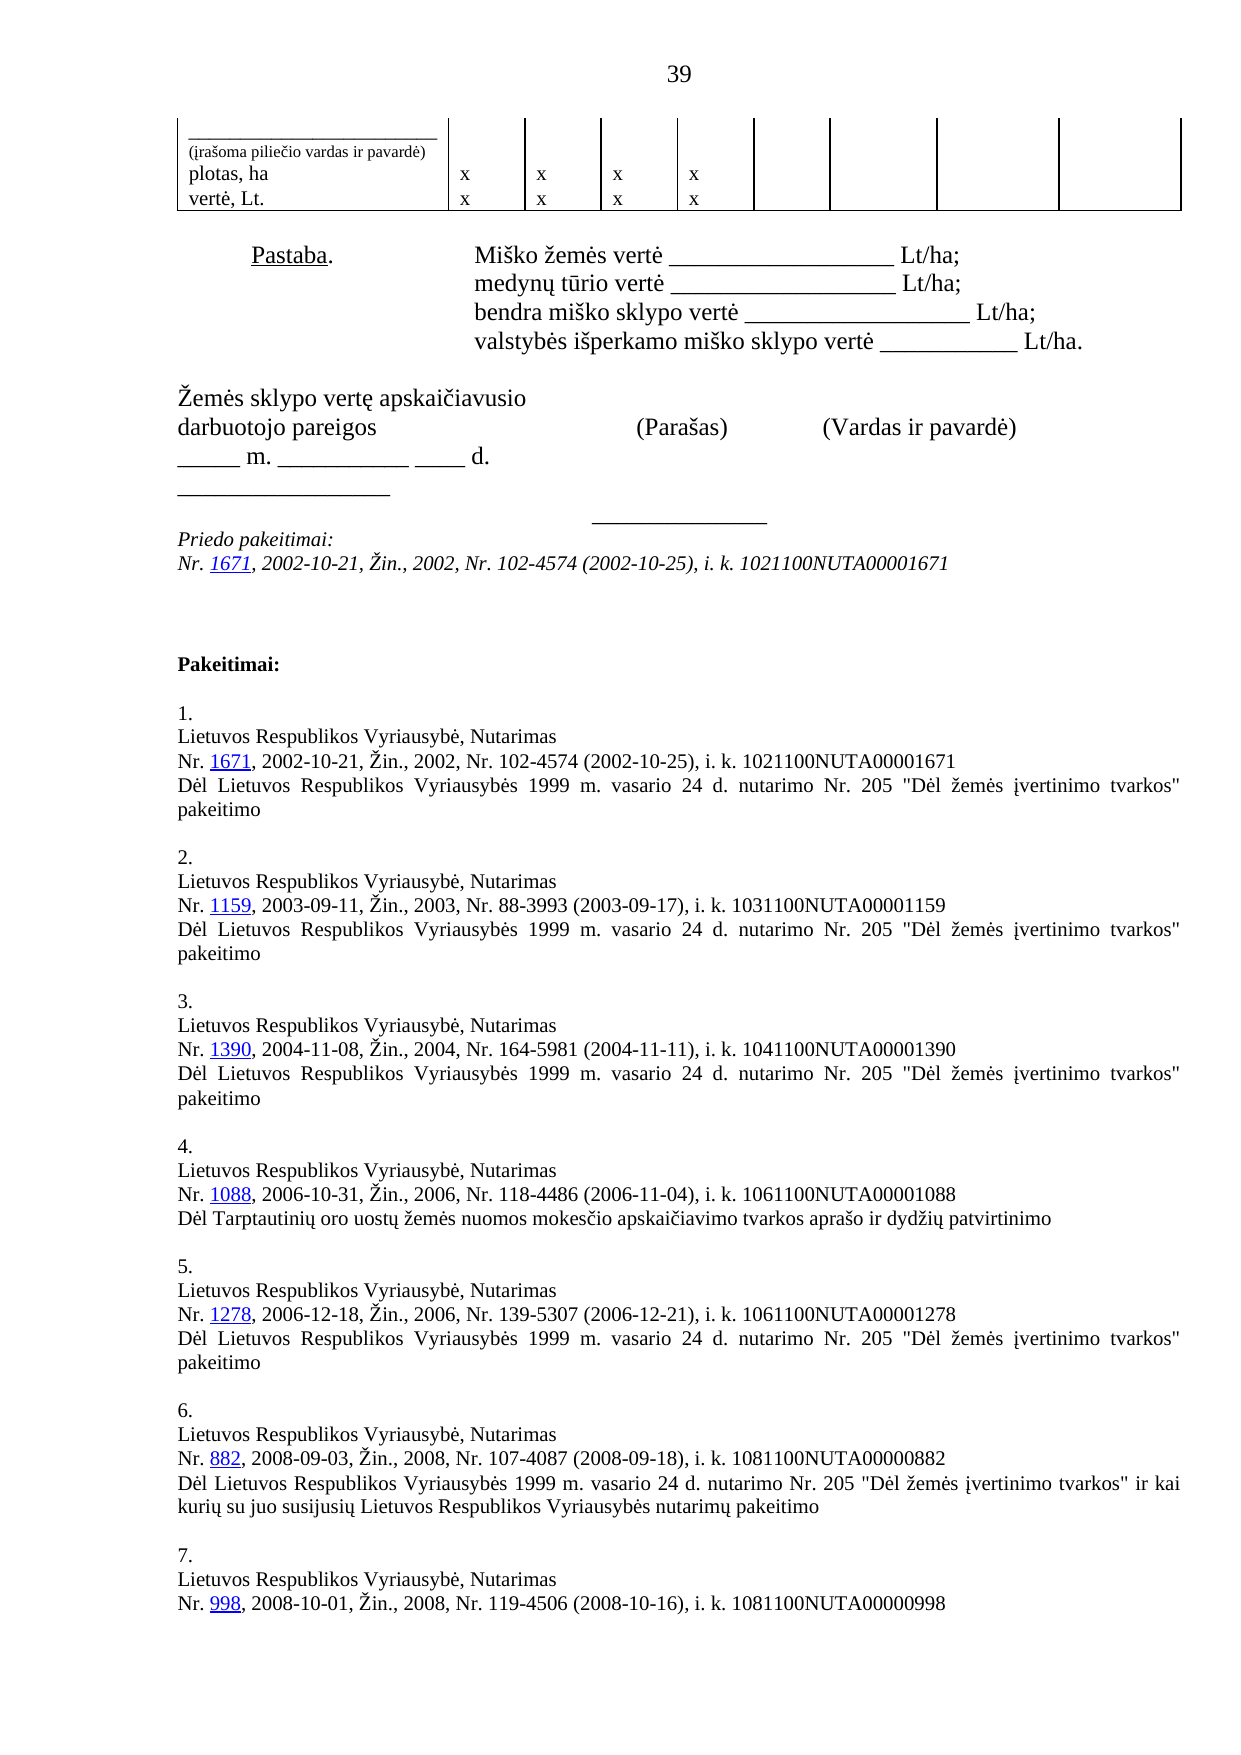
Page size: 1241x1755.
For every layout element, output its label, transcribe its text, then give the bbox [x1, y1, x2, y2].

table_cell plotas, ha [178, 161, 448, 185]
table_cell x [526, 185, 600, 209]
text _________________ [177, 470, 1181, 498]
text Žemės sklypo vertę apskaičiavusio [177, 383, 1181, 412]
text Lietuvos Respublikos Vyriausybė, Nutarimas [177, 1278, 1181, 1302]
text 4. [177, 1133, 1181, 1158]
text Dėl Lietuvos Respublikos Vyriausybės 1999 m. vasario 24 d. nutarimo Nr. 205 "Dėl žemės įvertinimo tvarkos" pakeitimo [177, 917, 1181, 965]
table_cell vertė, Lt. [178, 185, 448, 209]
text bendra miško sklypo vertė __________________ Lt/ha; [177, 297, 1181, 326]
table_cell x [602, 185, 677, 209]
table_cell x [449, 185, 524, 209]
table_cell [449, 118, 524, 161]
table_cell [831, 185, 936, 209]
table_cell [938, 185, 1058, 209]
table_cell [938, 161, 1058, 185]
text 6. [177, 1398, 1181, 1422]
table_cell [755, 118, 829, 161]
text ______________ [177, 498, 1181, 527]
table_cell [1060, 161, 1180, 185]
text Dėl Lietuvos Respublikos Vyriausybės 1999 m. vasario 24 d. nutarimo Nr. 205 "Dėl žemės įvertinimo tvarkos" ir kai kurių su juo susijusių Lietuvos Respublikos Vyriausybės nutarimų pakeitimo [177, 1470, 1181, 1518]
text 1. [177, 700, 1181, 724]
text medynų tūrio vertė __________________ Lt/ha; [177, 268, 1181, 297]
text Nr. 1278, 2006-12-18, Žin., 2006, Nr. 139-5307 (2006-12-21), i. k. 1061100NUTA00001278 [177, 1302, 1181, 1326]
text Lietuvos Respublikos Vyriausybė, Nutarimas [177, 724, 1181, 748]
text Lietuvos Respublikos Vyriausybė, Nutarimas [177, 1013, 1181, 1037]
table_cell [755, 161, 829, 185]
text Lietuvos Respublikos Vyriausybė, Nutarimas [177, 1567, 1181, 1591]
text Nr. 1159, 2003-09-11, Žin., 2003, Nr. 88-3993 (2003-09-17), i. k. 1031100NUTA00001159 [177, 893, 1181, 917]
text Priedo pakeitimai: [177, 527, 1181, 551]
table_cell [755, 185, 829, 209]
table_cell [602, 118, 677, 161]
table_cell [678, 118, 753, 161]
table_cell x [678, 185, 753, 209]
text 3. [177, 989, 1181, 1013]
table_cell [526, 118, 600, 161]
table_cell [1060, 118, 1180, 161]
table_cell x [602, 161, 677, 185]
text Lietuvos Respublikos Vyriausybė, Nutarimas [177, 1422, 1181, 1446]
text _____ m. ____ d. [177, 441, 1181, 470]
text Nr. 1671, 2002-10-21, Žin., 2002, Nr. 102-4574 (2002-10-25), i. k. 1021100NUTA00001671 [177, 748, 1181, 773]
text Nr. 882, 2008-09-03, Žin., 2008, Nr. 107-4087 (2008-09-18), i. k. 1081100NUTA00000882 [177, 1446, 1181, 1470]
table_cell x [526, 161, 600, 185]
table_cell x [678, 161, 753, 185]
text Pastaba. Miško žemės vertė __________________ Lt/ha; [177, 240, 1181, 268]
text Nr. 1671, 2002-10-21, Žin., 2002, Nr. 102-4574 (2002-10-25), i. k. 1021100NUTA00001671 [177, 551, 1181, 575]
text Dėl Lietuvos Respublikos Vyriausybės 1999 m. vasario 24 d. nutarimo Nr. 205 "Dėl žemės įvertinimo tvarkos" pakeitimo [177, 1326, 1181, 1374]
table_cell [1060, 185, 1180, 209]
text Lietuvos Respublikos Vyriausybė, Nutarimas [177, 1158, 1181, 1182]
text Nr. 998, 2008-10-01, Žin., 2008, Nr. 119-4506 (2008-10-16), i. k. 1081100NUTA00000998 [177, 1591, 1181, 1615]
table_cell [938, 118, 1058, 161]
text 7. [177, 1543, 1181, 1567]
text 5. [177, 1254, 1181, 1278]
text darbuotojo pareigos (Parašas) (Vardas ir pavardė) [177, 412, 1181, 441]
text Dėl Lietuvos Respublikos Vyriausybės 1999 m. vasario 24 d. nutarimo Nr. 205 "Dėl žemės įvertinimo tvarkos" pakeitimo [177, 773, 1181, 821]
text 2. [177, 845, 1181, 869]
text Nr. 1390, 2004-11-08, Žin., 2004, Nr. 164-5981 (2004-11-11), i. k. 1041100NUTA00001390 [177, 1037, 1181, 1061]
text Lietuvos Respublikos Vyriausybė, Nutarimas [177, 869, 1181, 893]
text Nr. 1088, 2006-10-31, Žin., 2006, Nr. 118-4486 (2006-11-04), i. k. 1061100NUTA00001088 [177, 1182, 1181, 1206]
table_cell (įrašoma piliečio vardas ir pavardė) [178, 118, 448, 161]
table_cell [831, 161, 936, 185]
text Dėl Tarptautinių oro uostų žemės nuomos mokesčio apskaičiavimo tvarkos aprašo ir dydžių patvirtinimo [177, 1206, 1181, 1230]
table_cell [831, 118, 936, 161]
text Dėl Lietuvos Respublikos Vyriausybės 1999 m. vasario 24 d. nutarimo Nr. 205 "Dėl žemės įvertinimo tvarkos" pakeitimo [177, 1061, 1181, 1109]
text Pakeitimai: [177, 652, 1181, 676]
text valstybės išperkamo miško sklypo vertė ___________ Lt/ha. [177, 326, 1181, 355]
table_cell x [449, 161, 524, 185]
